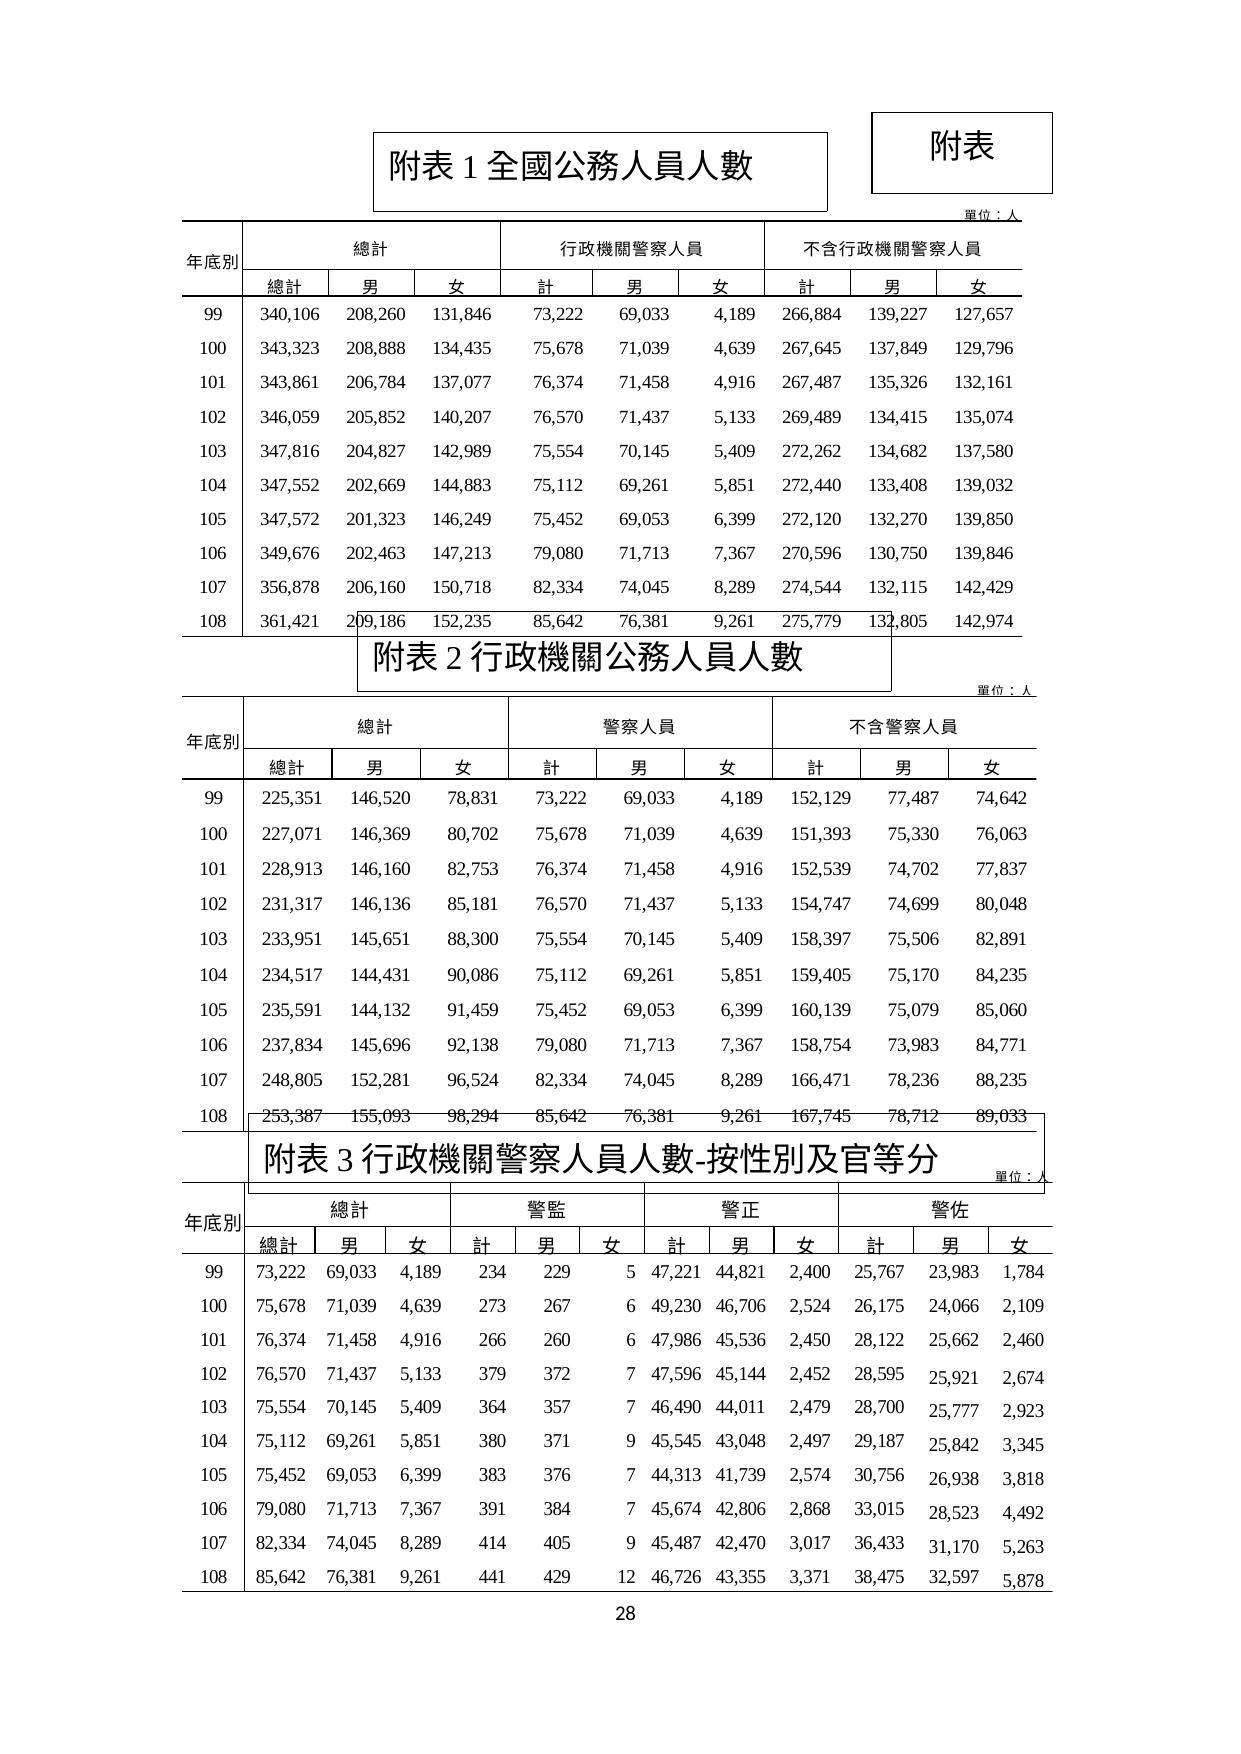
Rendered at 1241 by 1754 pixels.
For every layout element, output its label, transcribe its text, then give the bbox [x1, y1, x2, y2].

text 附表1 全國公務人員人數 [388, 140, 812, 188]
text 附表3 行政機關警察人員人數-按性別及官等分 [263, 1129, 1029, 1182]
text 附表 [887, 120, 1037, 168]
text 附表2 行政機關公務人員人數 [372, 628, 876, 680]
